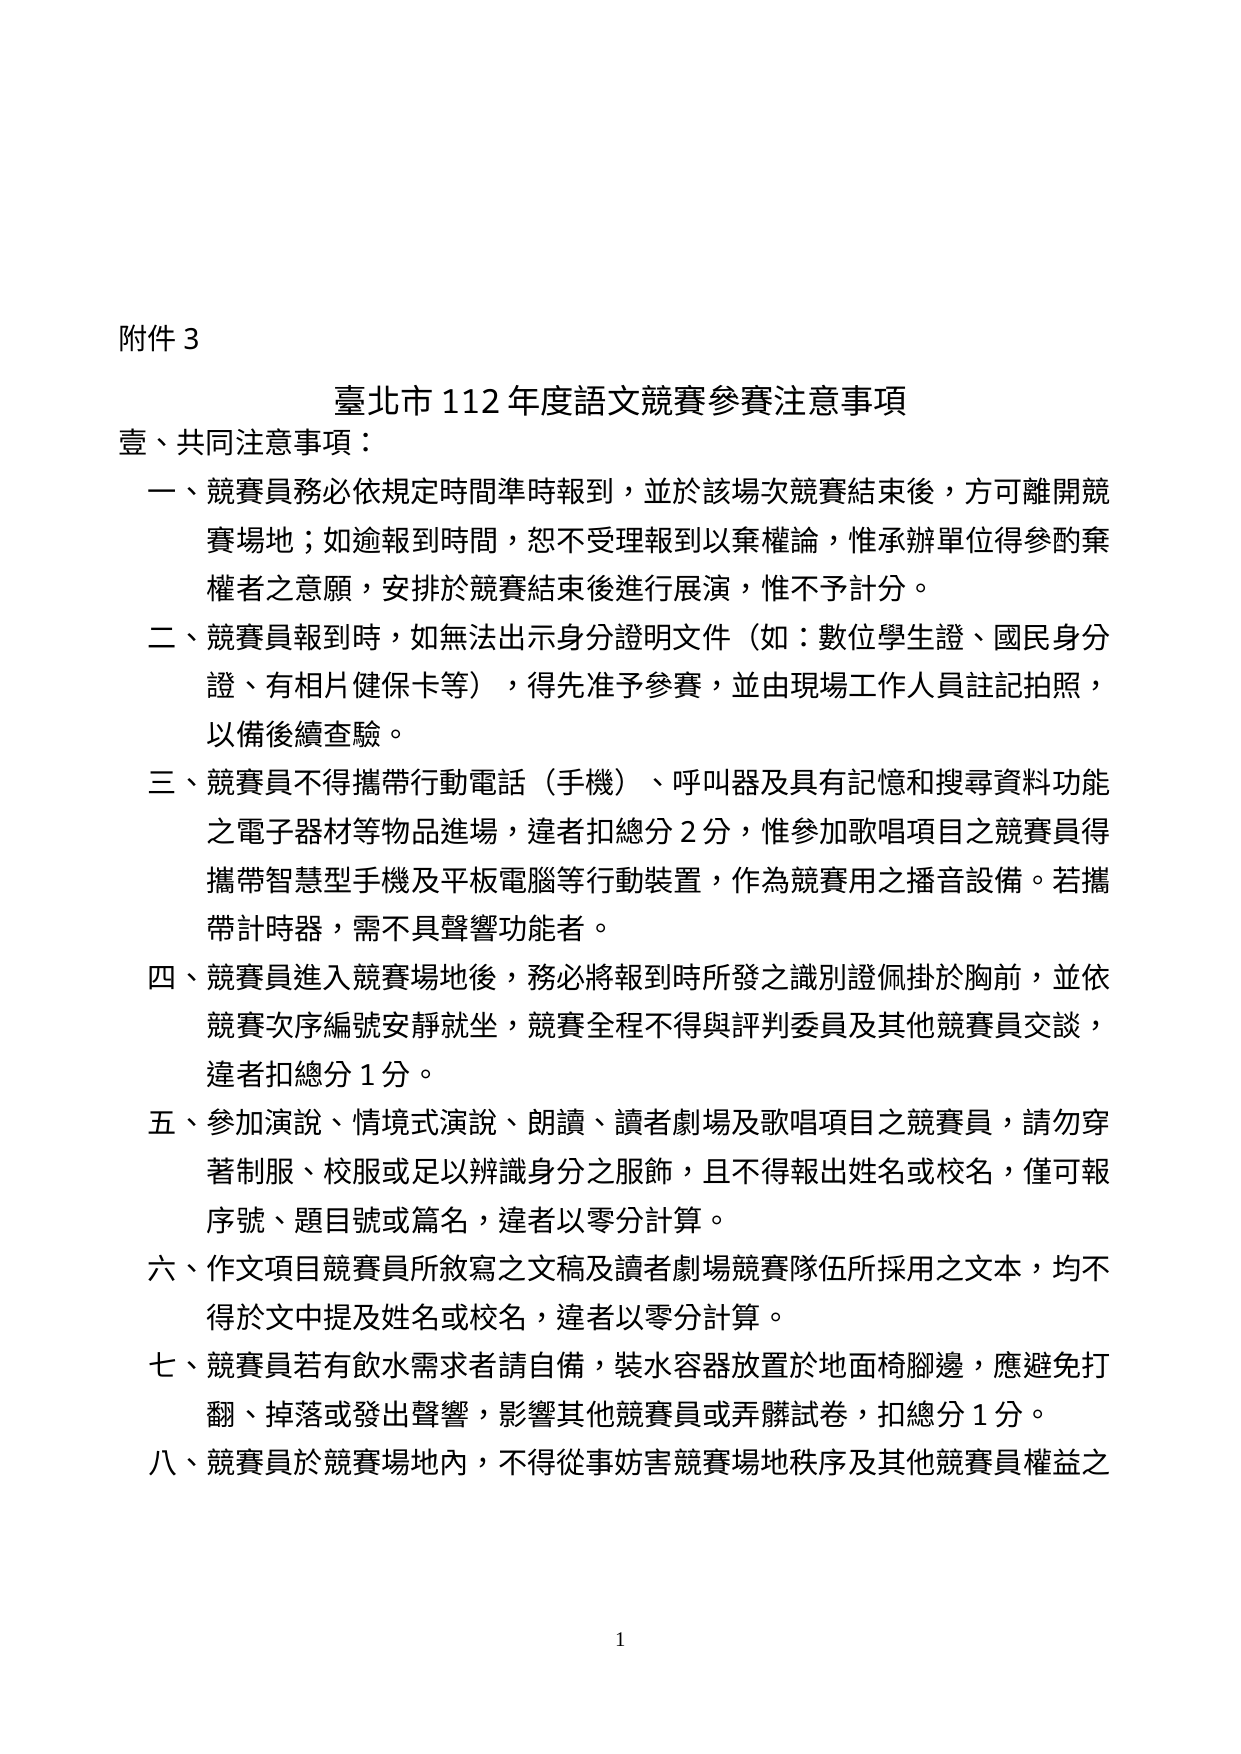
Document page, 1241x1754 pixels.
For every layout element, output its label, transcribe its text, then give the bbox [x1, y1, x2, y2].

text 二、競賽員報到時，如無法出示身分證明文件（如：數位學生證、國民身分證、有相片健保卡等），得先准予參賽，並由現場工作人員註記拍照，以備後續查驗。 [148, 614, 1122, 754]
text 三、競賽員不得攜帶行動電話（手機）、呼叫器及具有記憶和搜尋資料功能之電子器材等物品進場，違者扣總分2分，惟參加歌唱項目之競賽員得攜帶智慧型手機及平板電腦等行動裝置，作為競賽用之播音設備。若攜帶計時器，需不具聲響功能者。 [148, 760, 1122, 948]
text 臺北市112年度語文競賽參賽注意事項 [118, 358, 1122, 420]
text 一、競賽員務必依規定時間準時報到，並於該場次競賽結束後，方可離開競賽場地；如逾報到時間，恕不受理報到以棄權論，惟承辦單位得參酌棄權者之意願，安排於競賽結束後進行展演，惟不予計分。 [148, 469, 1122, 608]
text 附件3 [118, 295, 1122, 358]
text 八、競賽員於競賽場地內，不得從事妨害競賽場地秩序及其他競賽員權益之 [148, 1440, 1122, 1482]
text 壹、共同注意事項： [118, 420, 1122, 462]
text 六、作文項目競賽員所敘寫之文稿及讀者劇場競賽隊伍所採用之文本，均不得於文中提及姓名或校名，違者以零分計算。 [148, 1246, 1122, 1336]
text 五、參加演說、情境式演說、朗讀、讀者劇場及歌唱項目之競賽員，請勿穿著制服、校服或足以辨識身分之服飾，且不得報出姓名或校名，僅可報序號、題目號或篇名，違者以零分計算。 [148, 1100, 1122, 1239]
text 四、競賽員進入競賽場地後，務必將報到時所發之識別證佩掛於胸前，並依競賽次序編號安靜就坐，競賽全程不得與評判委員及其他競賽員交談，違者扣總分1分。 [148, 954, 1122, 1094]
text 七、競賽員若有飲水需求者請自備，裝水容器放置於地面椅腳邊，應避免打翻、掉落或發出聲響，影響其他競賽員或弄髒試卷，扣總分1分。 [148, 1343, 1122, 1434]
